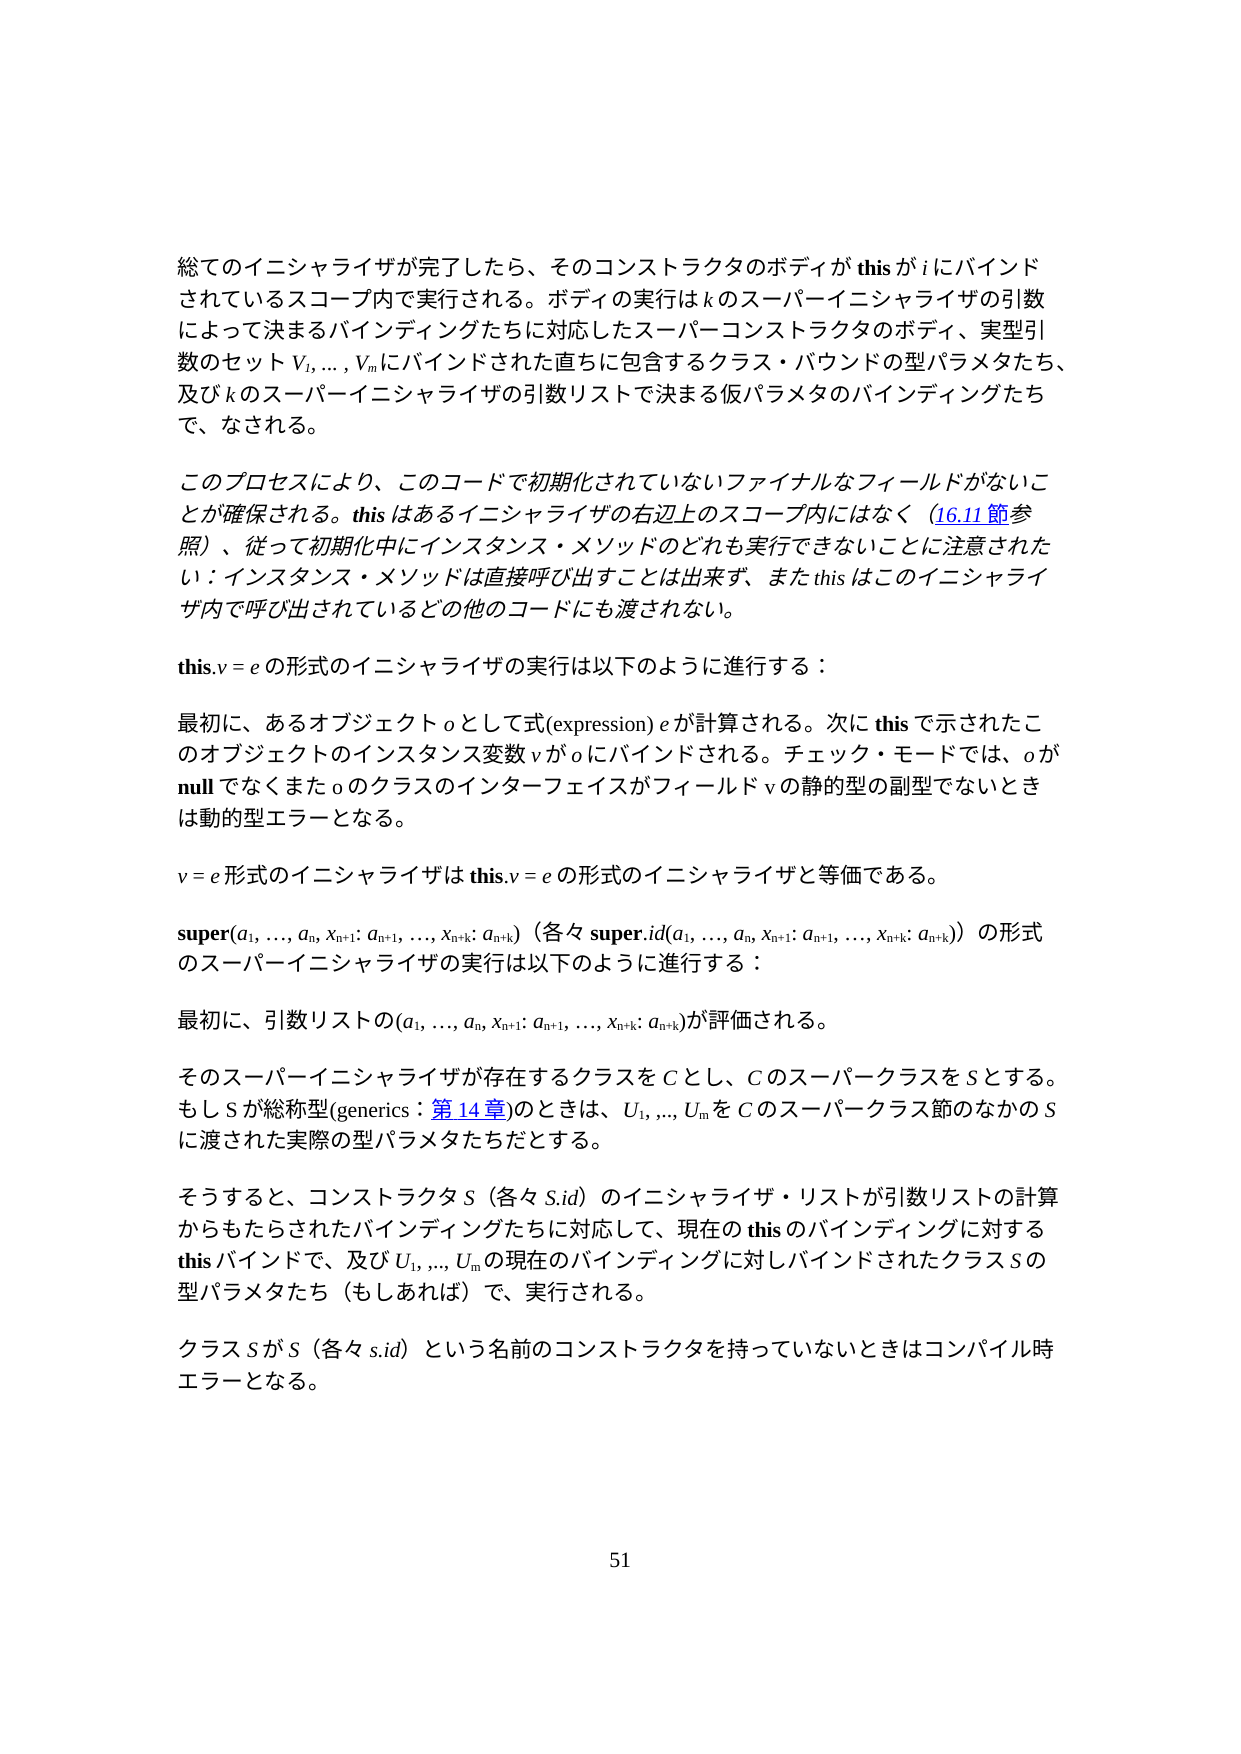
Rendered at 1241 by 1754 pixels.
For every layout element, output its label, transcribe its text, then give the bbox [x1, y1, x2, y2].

text このプロセスにより、このコードで初期化されていないファイナルなフィールドがないことが確保される。thisはあるイニシャライザの右辺上のスコープ内にはなく（16.11節参照）、従って初期化中にインスタンス・メソッドのどれも実行できないことに注意されたい：インスタンス・メソッドは直接呼び出すことは出来ず、またthisはこのイニシャライザ内で呼び出されているどの他のコードにも渡されない。 [177, 465, 1063, 624]
text 最初に、引数リストの(a1, …, an, xn+1: an+1, …, xn+k: an+k)が評価される。 [177, 1003, 1063, 1035]
text そのスーパーイニシャライザが存在するクラスをCとし、CのスーパークラスをSとする。もしSが総称型(generics：第14章)のときは、U1, ,.., UmをCのスーパークラス節のなかのSに渡された実際の型パラメタたちだとする。 [177, 1060, 1063, 1155]
text クラスSがS（各々s.id）という名前のコンストラクタを持っていないときはコンパイル時エラーとなる。 [177, 1332, 1063, 1395]
text そうすると、コンストラクタS（各々S.id）のイニシャライザ・リストが引数リストの計算からもたらされたバインディングたちに対応して、現在のthisのバインディングに対するthisバインドで、及びU1, ,.., Umの現在のバインディングに対しバインドされたクラスSの型パラメタたち（もしあれば）で、実行される。 [177, 1180, 1063, 1307]
text this.v = eの形式のイニシャライザの実行は以下のように進行する： [177, 649, 1063, 681]
text v = e形式のイニシャライザはthis.v = eの形式のイニシャライザと等価である。 [177, 858, 1063, 889]
text 総てのイニシャライザが完了したら、そのコンストラクタのボディがthisがiにバインドされているスコープ内で実行される。ボディの実行はkのスーパーイニシャライザの引数によって決まるバインディングたちに対応したスーパーコンストラクタのボディ、実型引数のセットV1, ... , Vmにバインドされた直ちに包含するクラス・バウンドの型パラメタたち、及びkのスーパーイニシャライザの引数リストで決まる仮パラメタのバインディングたちで、なされる。 [177, 250, 1063, 440]
text 最初に、あるオブジェクトoとして式(expression) eが計算される。次にthisで示されたこのオブジェクトのインスタンス変数vがoにバインドされる。チェック・モードでは、oがnullでなくまたoのクラスのインターフェイスがフィールドvの静的型の副型でないときは動的型エラーとなる。 [177, 706, 1063, 832]
text super(a1, …, an, xn+1: an+1, …, xn+k: an+k)（各々super.id(a1, …, an, xn+1: an+1, …, xn+k: an+k)）の形式のスーパーイニシャライザの実行は以下のように進行する： [177, 914, 1063, 978]
